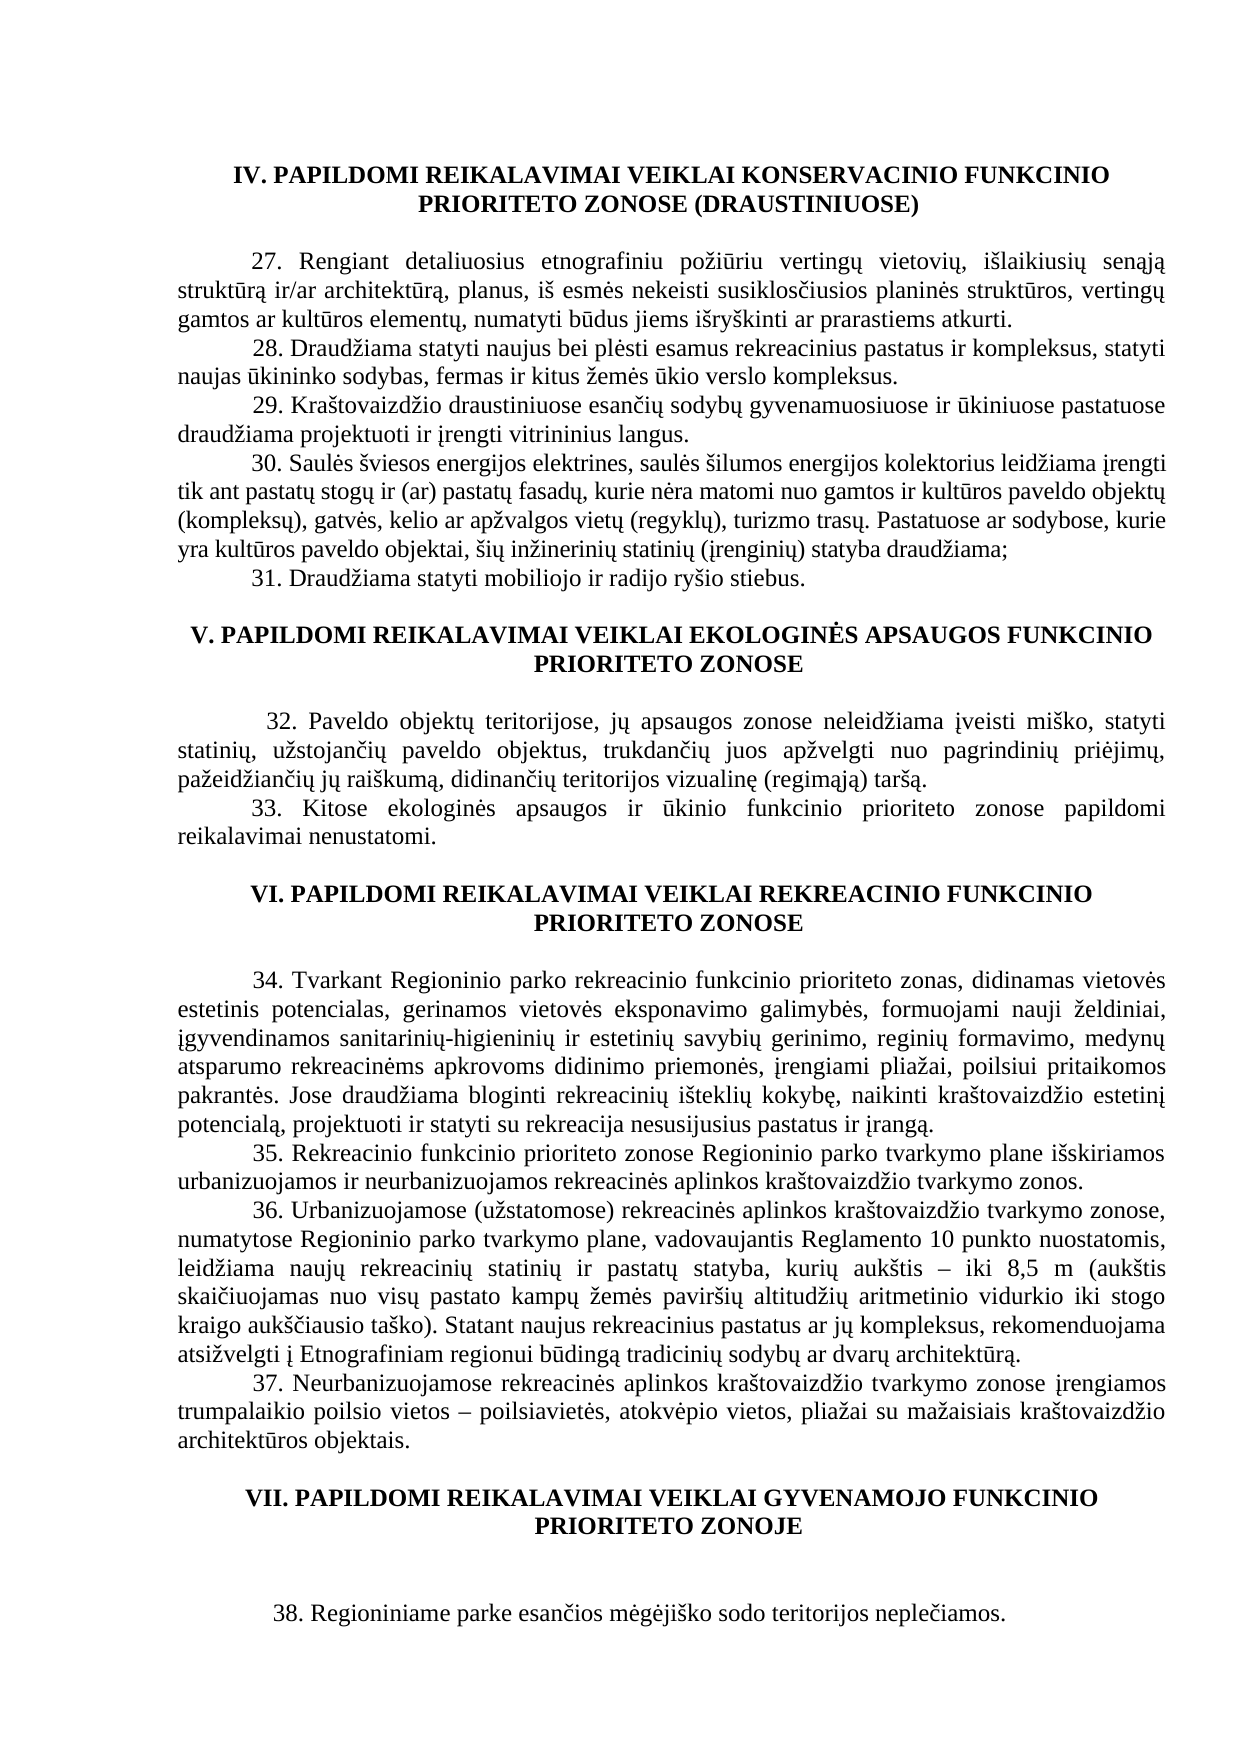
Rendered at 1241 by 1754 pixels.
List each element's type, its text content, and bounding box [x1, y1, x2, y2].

text 32. Paveldo objektų teritorijose, jų apsaugos zonose neleidžiama įveisti miško, statyti statinių, užstojančių paveldo objektus, trukdančių juos apžvelgti nuo pagrindinių priėjimų, pažeidžiančių jų raiškumą, didinančių teritorijos vizualinę (regimąją) taršą. [177, 706, 1166, 793]
text V. PAPILDOMI REIKALAVIMAI VEIKLAI EKOLOGINĖS APSAUGOS funkcinio prioriteto zonOSE [177, 620, 1166, 678]
text 27. Rengiant detaliuosius etnografiniu požiūriu vertingų vietovių, išlaikiusių senąją struktūrą ir/ar architektūrą, planus, iš esmės nekeisti susiklosčiusios planinės struktūros, vertingų gamtos ar kultūros elementų, numatyti būdus jiems išryškinti ar prarastiems atkurti. [177, 246, 1166, 333]
text 28. Draudžiama statyti naujus bei plėsti esamus rekreacinius pastatus ir kompleksus, statyti naujas ūkininko sodybas, fermas ir kitus žemės ūkio verslo kompleksus. [177, 333, 1166, 390]
text VI. PAPILDOMI REIKALAVIMAI VEIKLAI rekreacinio funkcinio prioriteto zonOSE [177, 879, 1166, 936]
text 36. Urbanizuojamose (užstatomose) rekreacinės aplinkos kraštovaizdžio tvarkymo zonose, numatytose Regioninio parko tvarkymo plane, vadovaujantis Reglamento 10 punkto nuostatomis, leidžiama naujų rekreacinių statinių ir pastatų statyba, kurių aukštis – iki 8,5 m (aukštis skaičiuojamas nuo visų pastato kampų žemės paviršių altitudžių aritmetinio vidurkio iki stogo kraigo aukščiausio taško). Statant naujus rekreacinius pastatus ar jų kompleksus, rekomenduojama atsižvelgti į Etnografiniam regionui būdingą tradicinių sodybų ar dvarų architektūrą. [177, 1195, 1166, 1368]
text 30. Saulės šviesos energijos elektrines, saulės šilumos energijos kolektorius leidžiama įrengti tik ant pastatų stogų ir (ar) pastatų fasadų, kurie nėra matomi nuo gamtos ir kultūros paveldo objektų (kompleksų), gatvės, kelio ar apžvalgos vietų (regyklų), turizmo trasų. Pastatuose ar sodybose, kurie yra kultūros paveldo objektai, šių inžinerinių statinių (įrenginių) statyba draudžiama; [177, 448, 1166, 563]
text 33. Kitose ekologinės apsaugos ir ūkinio funkcinio prioriteto zonose papildomi reikalavimai nenustatomi. [177, 793, 1166, 850]
text 37. Neurbanizuojamose rekreacinės aplinkos kraštovaizdžio tvarkymo zonose įrengiamos trumpalaikio poilsio vietos – poilsiavietės, atokvėpio vietos, pliažai su mažaisiais kraštovaizdžio architektūros objektais. [177, 1368, 1166, 1454]
text 31. Draudžiama statyti mobiliojo ir radijo ryšio stiebus. [177, 563, 1166, 591]
text 35. Rekreacinio funkcinio prioriteto zonose Regioninio parko tvarkymo plane išskiriamos urbanizuojamos ir neurbanizuojamos rekreacinės aplinkos kraštovaizdžio tvarkymo zonos. [177, 1138, 1166, 1195]
text 34. Tvarkant Regioninio parko rekreacinio funkcinio prioriteto zonas, didinamas vietovės estetinis potencialas, gerinamos vietovės eksponavimo galimybės, formuojami nauji želdiniai, įgyvendinamos sanitarinių-higieninių ir estetinių savybių gerinimo, reginių formavimo, medynų atsparumo rekreacinėms apkrovoms didinimo priemonės, įrengiami pliažai, poilsiui pritaikomos pakrantės. Jose draudžiama bloginti rekreacinių išteklių kokybę, naikinti kraštovaizdžio estetinį potencialą, projektuoti ir statyti su rekreacija nesusijusius pastatus ir įrangą. [177, 965, 1166, 1138]
text IV. PAPILDOMI REIKALAVIMAI VEIKLAI Konservacinio funkcinio prioriteto zonosE (draustiniUOSE) [177, 160, 1166, 218]
text VII. PAPILDOMI REIKALAVIMAI VEIKLAI gyvenamojo funkcinio prioriteto zonojE [177, 1483, 1166, 1540]
text 29. Kraštovaizdžio draustiniuose esančių sodybų gyvenamuosiuose ir ūkiniuose pastatuose draudžiama projektuoti ir įrengti vitrininius langus. [177, 390, 1166, 448]
text 38. Regioniniame parke esančios mėgėjiško sodo teritorijos neplečiamos. [177, 1598, 1166, 1626]
